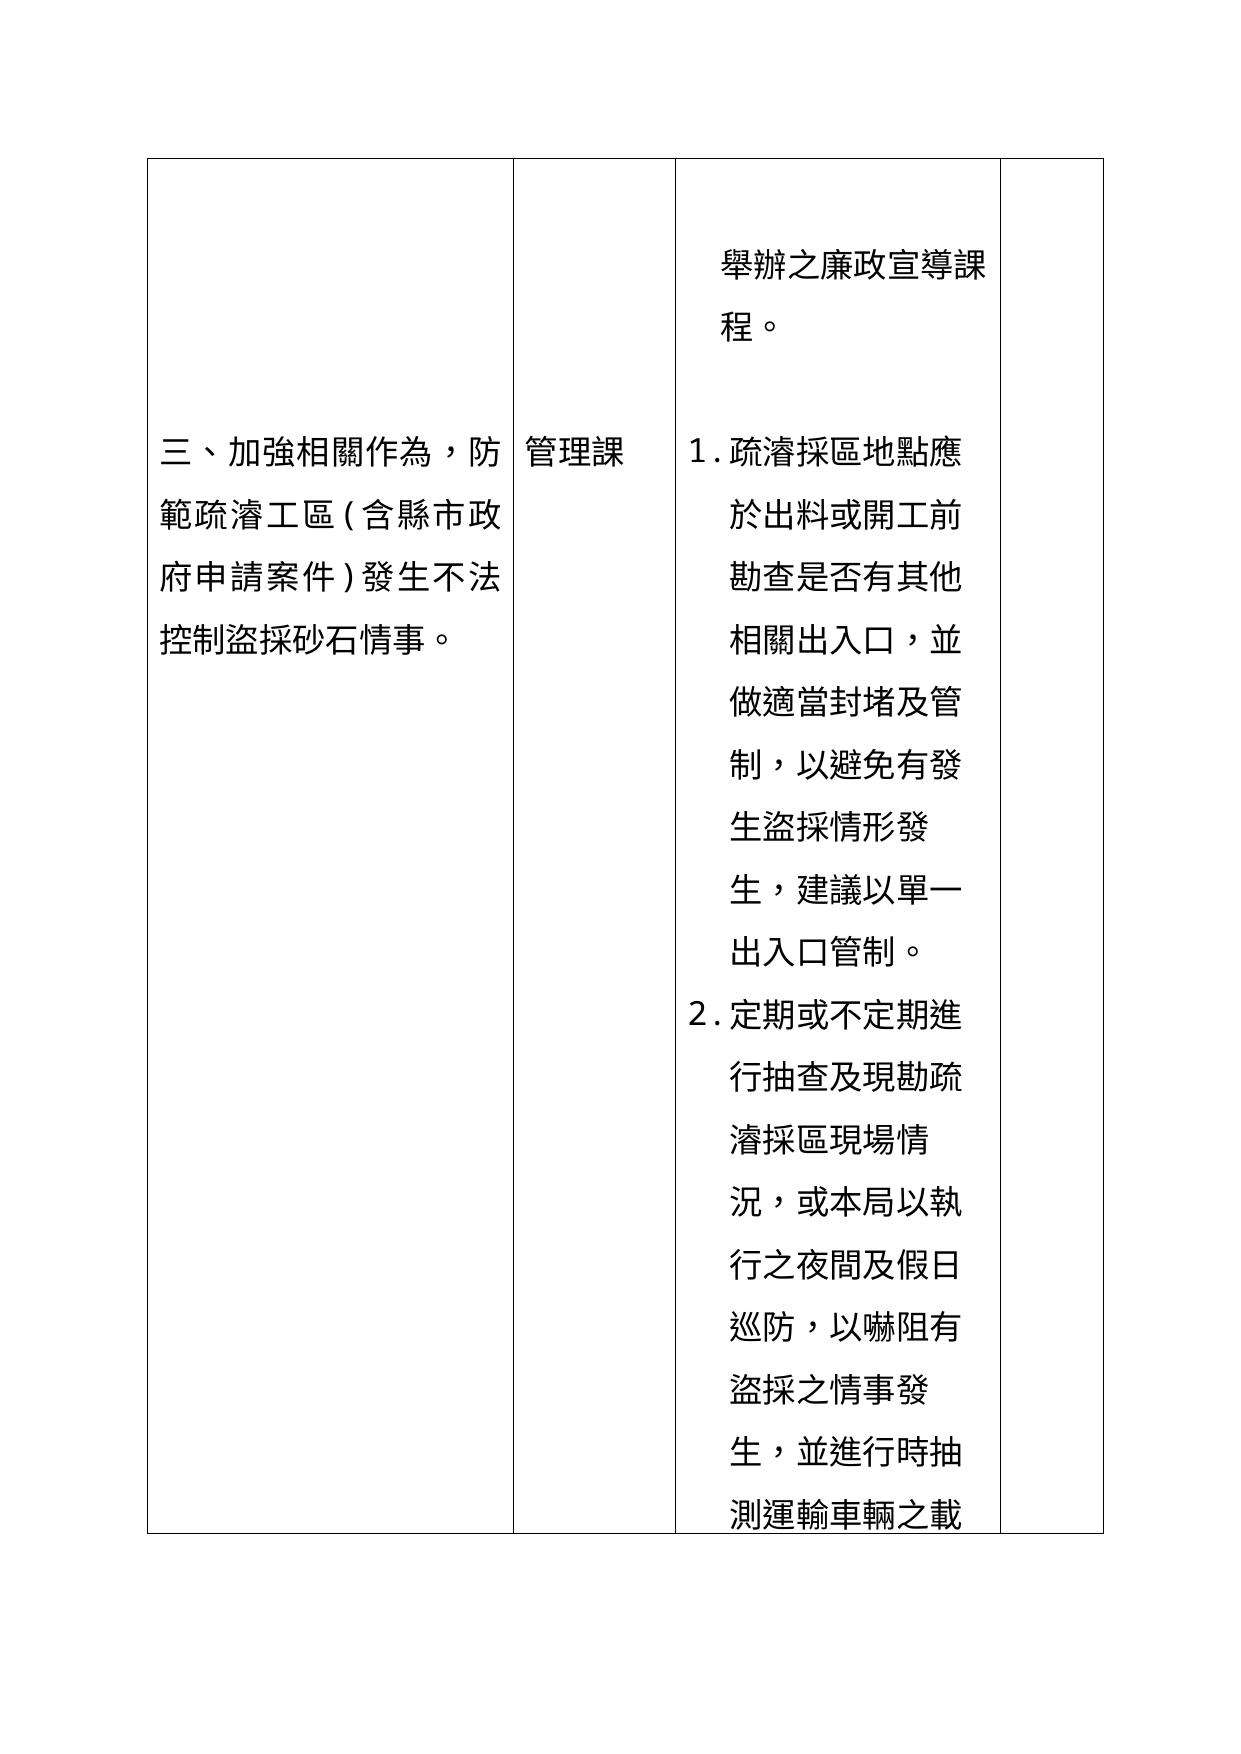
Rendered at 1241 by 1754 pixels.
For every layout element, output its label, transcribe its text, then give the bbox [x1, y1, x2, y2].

table_cell 管理課 [514, 159, 675, 1533]
table_cell 三、加強相關作為，防範疏濬工區(含縣市政府申請案件)發生不法控制盜採砂石情事。 [148, 159, 513, 1533]
table_cell [1001, 159, 1103, 1533]
table_cell 舉辦之廉政宣導課程。 1. 疏濬採區地點應於出料或開工前勘查是否有其他相關出入口，並做適當封堵及管制，以避免有發生盜採情形發生，建議以單一出入口管制。 2. 定期或不定期進行抽查及現勘疏濬採區現場情況，或本局以執行之夜間及假日巡防，以嚇阻有盜採之情事發生，並進行時抽測運輸車輛之載 [676, 159, 1000, 1533]
